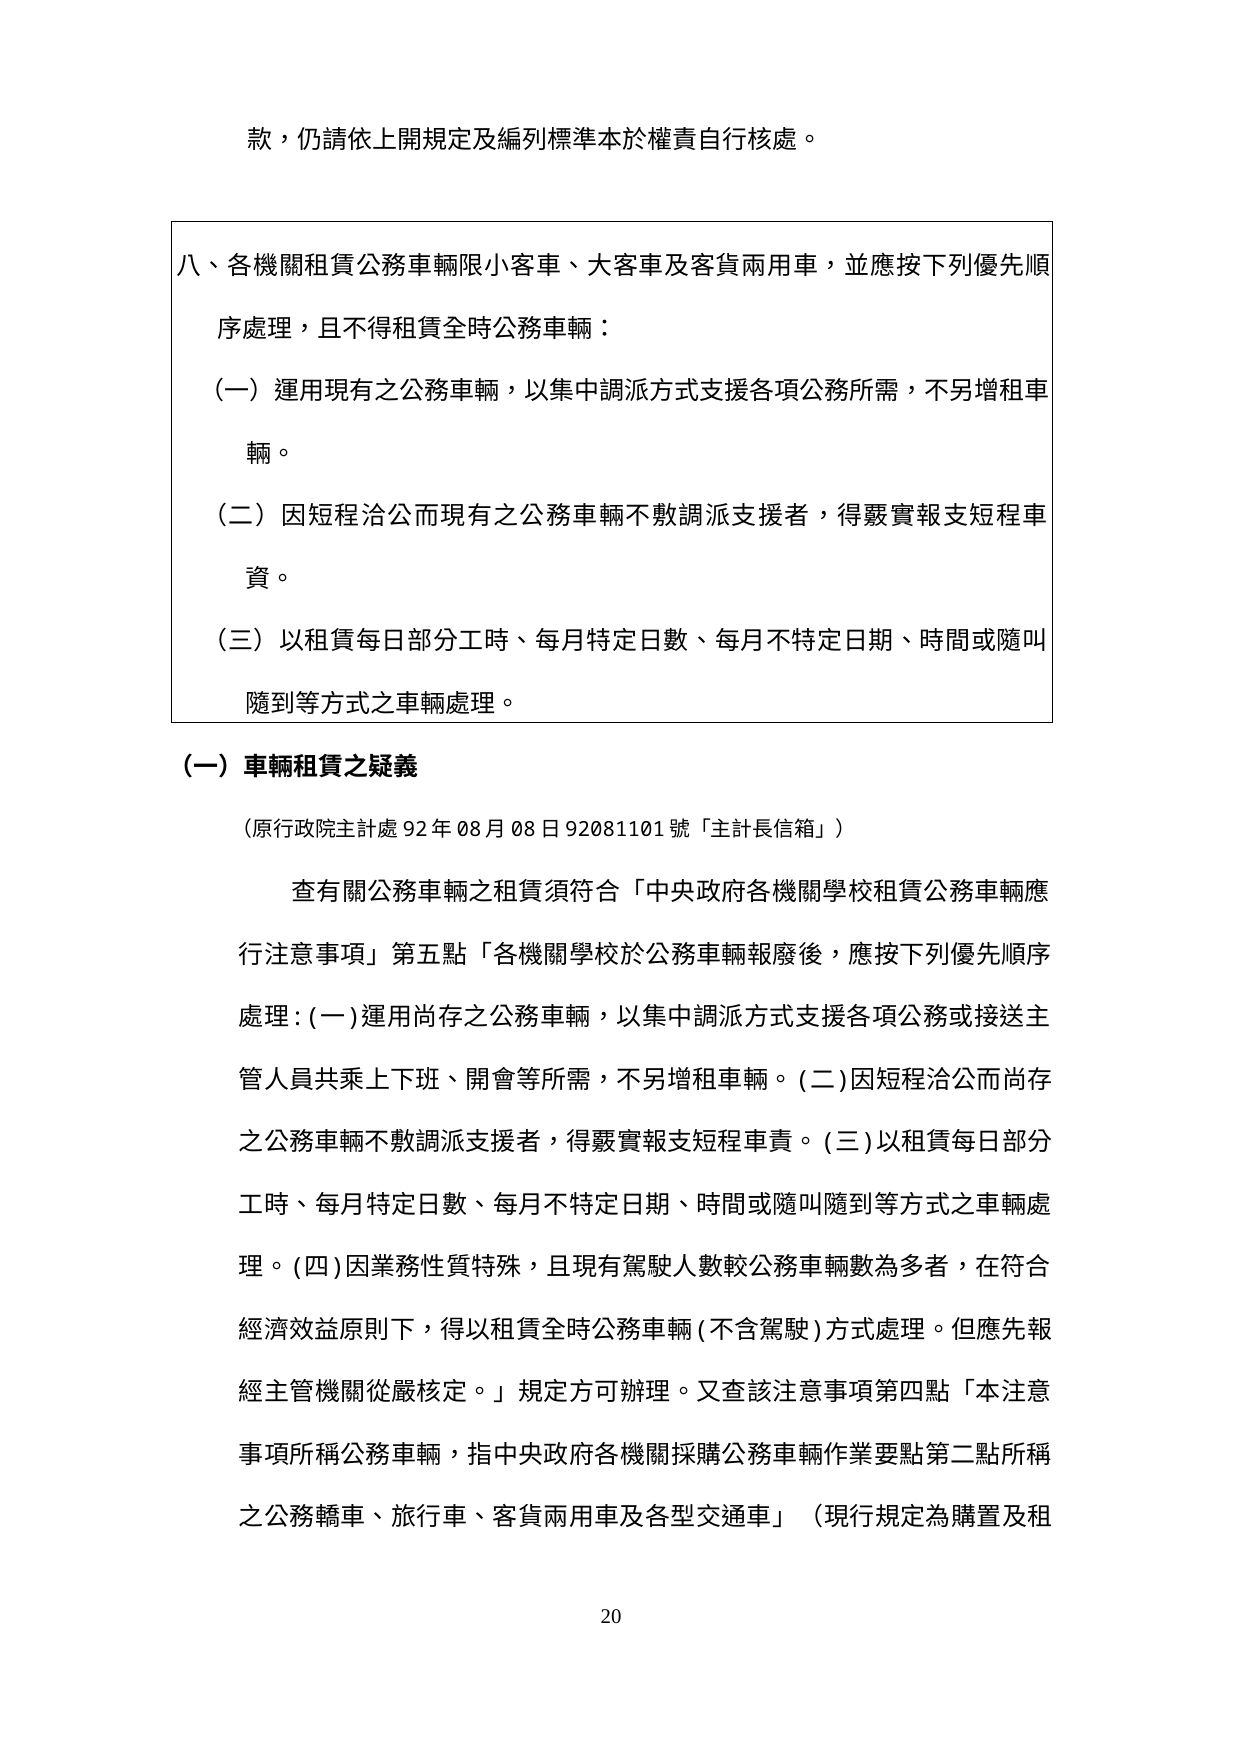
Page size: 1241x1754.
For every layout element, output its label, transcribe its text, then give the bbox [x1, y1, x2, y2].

text 查有關公務車輛之租賃須符合「中央政府各機關學校租賃公務車輛應行注意事項」第五點「各機關學校於公務車輛報廢後，應按下列優先順序處理:(一)運用尚存之公務車輛，以集中調派方式支援各項公務或接送主管人員共乘上下班、開會等所需，不另增租車輛。(二)因短程洽公而尚存之公務車輛不敷調派支援者，得覈實報支短程車責。(三)以租賃每日部分工時、每月特定日數、每月不特定日期、時間或隨叫隨到等方式之車輛處理。(四)因業務性質特殊，且現有駕駛人數較公務車輛數為多者，在符合經濟效益原則下，得以租賃全時公務車輛(不含駕駛)方式處理。但應先報經主管機關從嚴核定。」規定方可辦理。又查該注意事項第四點「本注意事項所稱公務車輛，指中央政府各機關採購公務車輛作業要點第二點所稱之公務轎車、旅行車、客貨兩用車及各型交通車」（現行規定為購置及租 [239, 848, 1053, 1536]
text （原行政院主計處92年08月08日92081101號「主計長信箱」） [231, 786, 1053, 848]
text 款，仍請依上開規定及編列標準本於權責自行核處。 [220, 96, 1053, 159]
text （一）車輛租賃之疑義 [169, 723, 1053, 786]
table_header 八、各機關租賃公務車輛限小客車、大客車及客貨兩用車，並應按下列優先順序處理，且不得租賃全時公務車輛： （一）運用現有之公務車輛，以集中調派方式支援各項公務所需，不另增租車輛。 （二）因短程洽公而現有之公務車輛不敷調派支援者，得覈實報支短程車資。 （三）以租賃每日部分工時、每月特定日數、每月不特定日期、時間或隨叫隨到等方式之車輛處理。 [172, 222, 1052, 722]
